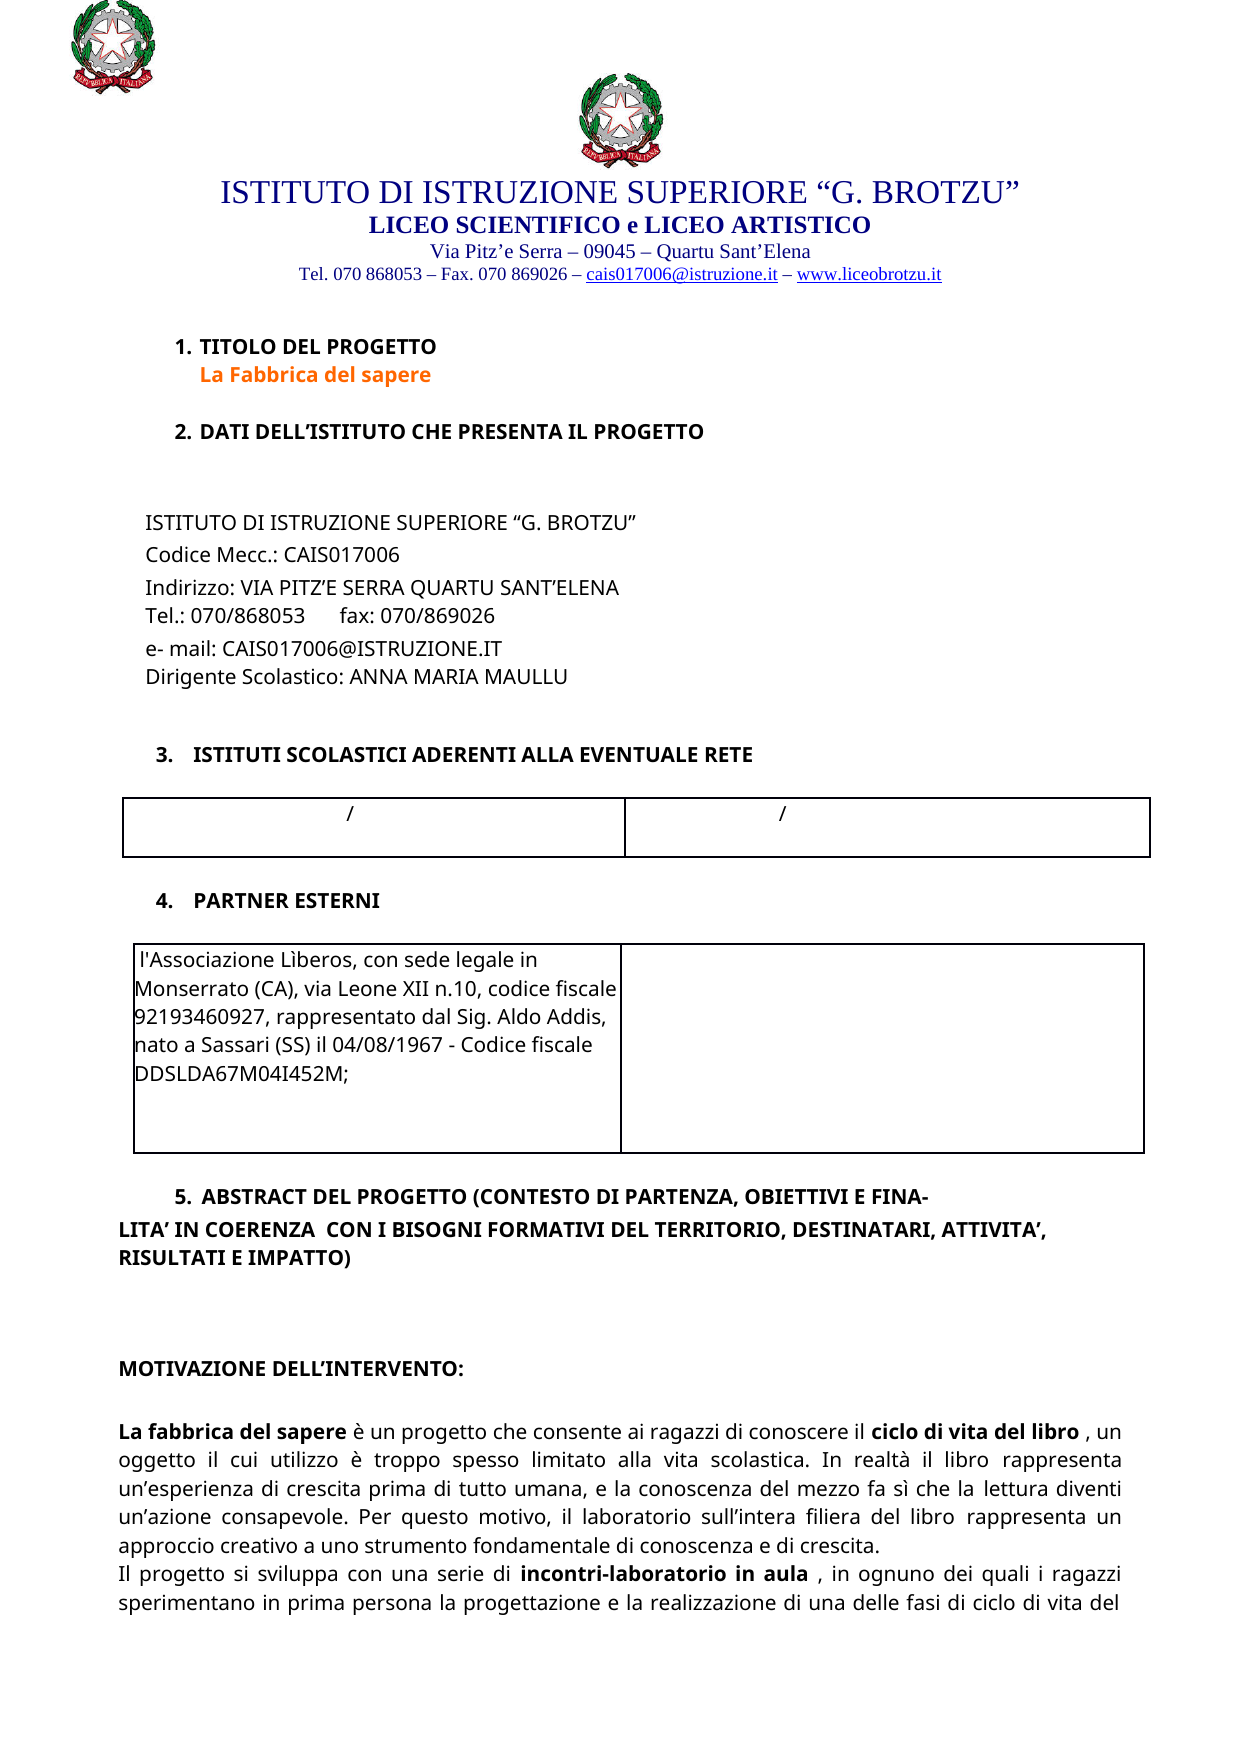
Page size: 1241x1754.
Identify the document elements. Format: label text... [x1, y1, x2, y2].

text e- mail: CAIS017006@ISTRUZIONE.IT [145, 634, 1122, 662]
list TITOLO DEL PROGETTO [174, 332, 1122, 360]
list ABSTRACT DEL PROGETTO (CONTESTO DI PARTENZA, OBIETTIVI E FINA- [174, 1182, 1122, 1211]
subtitle MOTIVAZIONE DELL’INTERVENTO: [118, 1354, 1122, 1382]
picture [508, 73, 732, 173]
text ISTITUTO DI ISTRUZIONE SUPERIORE “G. BROTZU” [145, 508, 1122, 536]
text La fabbrica del sapere è un progetto che consente ai ragazzi di conoscere il ciclo di vita del libro , un oggetto il cui utilizzo è troppo spesso limitato alla vita scolastica. In realtà il libro rappresenta un’esperienza di crescita prima di tutto umana, e la conoscenza del mezzo fa sì che la lettura diventi un’azione consapevole. Per questo motivo, il laboratorio sull’intera filiera del libro rappresenta un approccio creativo a uno strumento fondamentale di conoscenza e di crescita. [118, 1417, 1122, 1559]
text Il progetto si sviluppa con una serie di incontri-laboratorio in aula , in ognuno dei quali i ragazzi sperimentano in prima persona la progettazione e la realizzazione di una delle fasi di ciclo di vita del [118, 1559, 1122, 1616]
table_cell [622, 1116, 1143, 1152]
picture [0, 0, 224, 99]
table_header / [626, 799, 1149, 827]
table_header l'Associazione Lìberos, con sede legale in Monserrato (CA), via Leone XII n.10, codice fiscale 92193460927, rappresentato dal Sig. Aldo Addis, nato a Sassari (SS) il 04/08/1967 - Codice fiscale DDSLDA67M04I452M; [135, 945, 620, 1116]
list PARTNER ESTERNI [156, 886, 1122, 915]
text Indirizzo: VIA PITZ’E SERRA QUARTU SANT’ELENA [145, 573, 1122, 601]
table_header / [124, 799, 624, 827]
list DATI DELL’ISTITUTO CHE PRESENTA IL PROGETTO [174, 417, 1122, 446]
text Dirigente Scolastico: ANNA MARIA MAULLU [145, 662, 1122, 691]
text LITA’ IN COERENZA CON I BISOGNI FORMATIVI DEL TERRITORIO, DESTINATARI, ATTIVITA’, RISULTATI E IMPATTO) [118, 1215, 1122, 1272]
list La Fabbrica del sapere [174, 360, 1122, 389]
text Tel.: 070/868053 fax: 070/869026 [145, 601, 1122, 630]
table_cell [124, 828, 624, 856]
text Codice Mecc.: CAIS017006 [145, 540, 1122, 569]
list ISTITUTI SCOLASTICI ADERENTI ALLA EVENTUALE RETE [156, 740, 1122, 768]
table_cell [626, 828, 1149, 856]
table_cell [135, 1116, 620, 1152]
table_header [622, 945, 1143, 1116]
